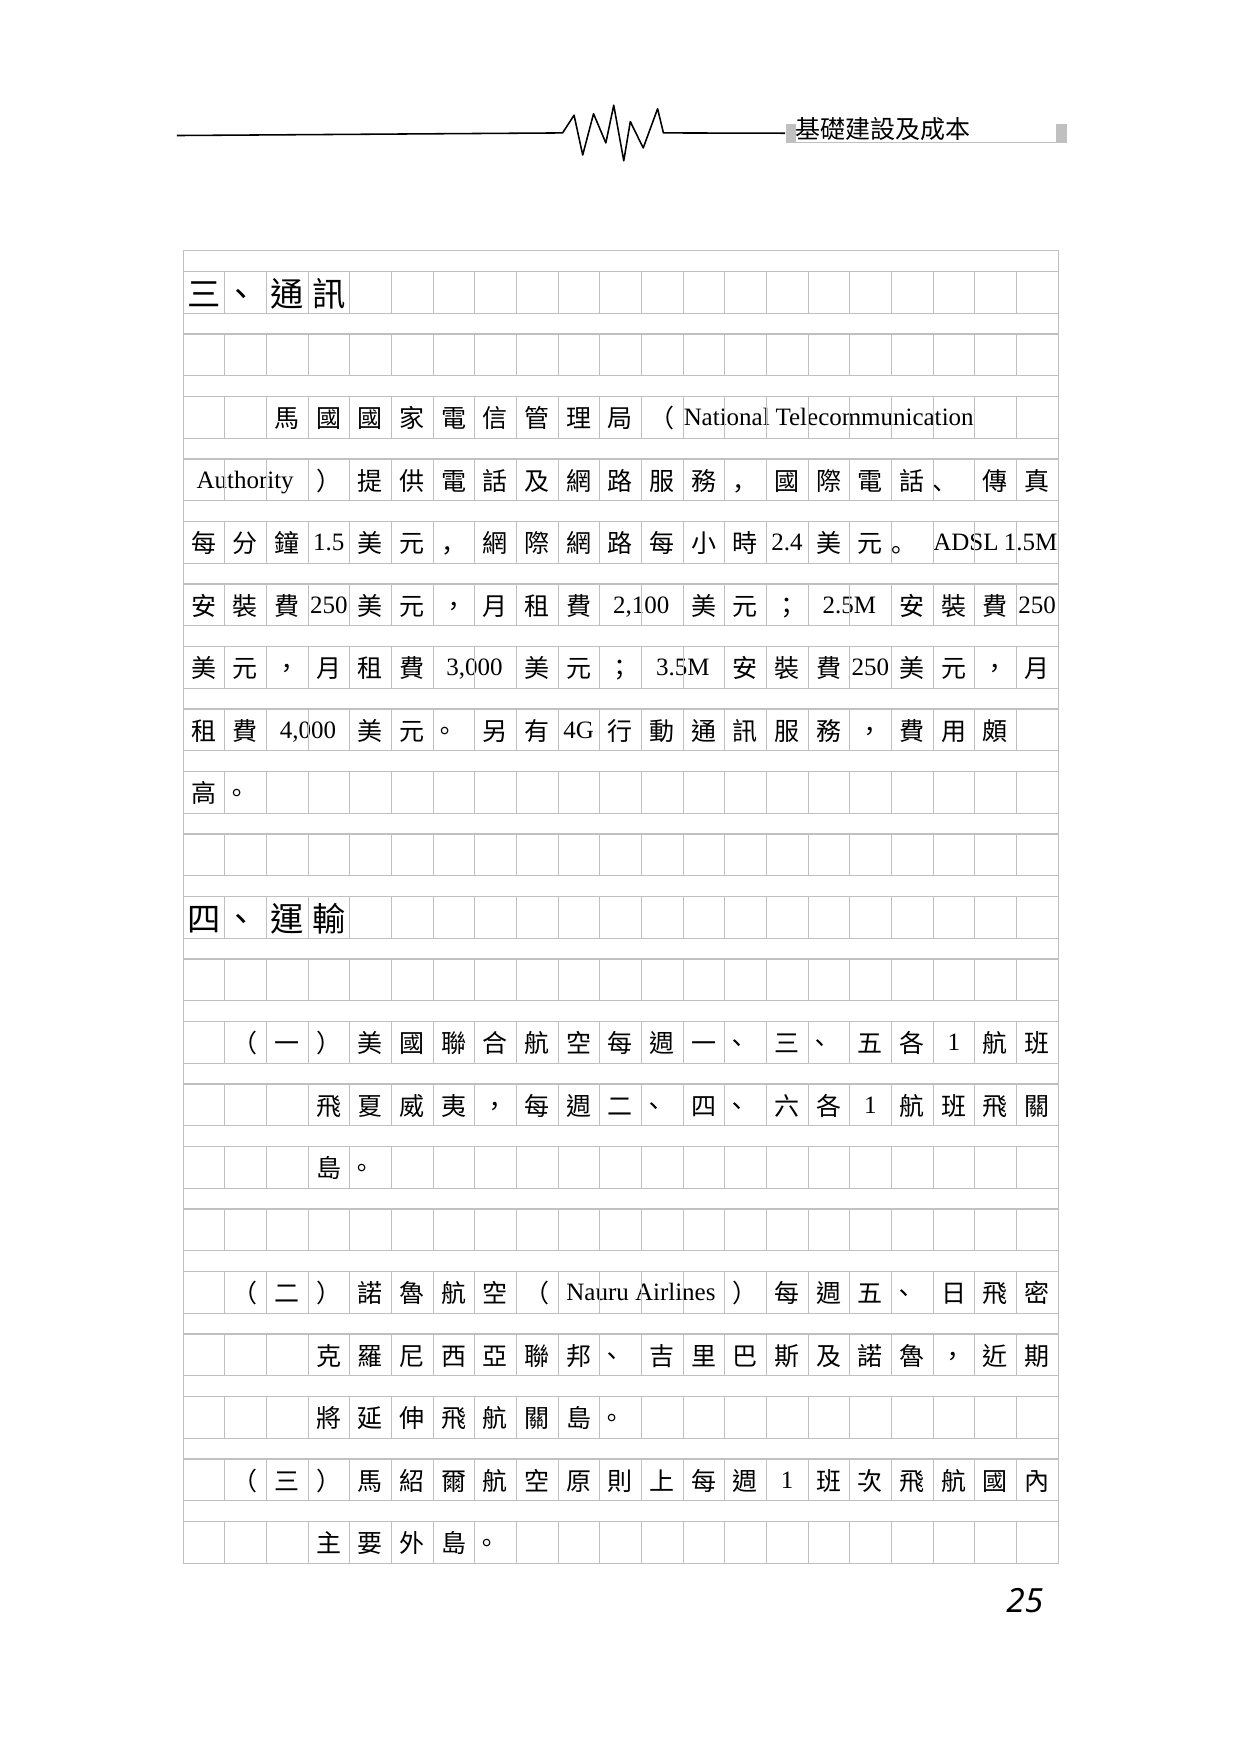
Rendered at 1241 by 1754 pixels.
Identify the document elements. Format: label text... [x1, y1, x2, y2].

text （二）諾魯航空（Nauru Airlines）每週五、日飛密克羅尼西亞聯邦、吉里巴斯及諾魯，近期將延伸飛航關島。 [207, 1251, 1058, 1271]
text （三）馬紹爾航空原則上每週1班次飛航國內主要外島。 [350, 1460, 391, 1500]
text [975, 897, 1016, 938]
text （一）美國聯合航空每週一、三、五各1航班飛夏威夷，每週二、四、六各1航班飛關島。 [1017, 1085, 1058, 1125]
text （一）美國聯合航空每週一、三、五各1航班飛夏威夷，每週二、四、六各1航班飛關島。 [892, 1085, 933, 1125]
text （二）諾魯航空（Nauru Airlines）每週五、日飛密克羅尼西亞聯邦、吉里巴斯及諾魯，近期將延伸飛航關島。 [642, 1335, 683, 1375]
text （二）諾魯航空（Nauru Airlines）每週五、日飛密克羅尼西亞聯邦、吉里巴斯及諾魯，近期將延伸飛航關島。 [207, 1314, 1058, 1333]
text （二）諾魯航空（Nauru Airlines）每週五、日飛密克羅尼西亞聯邦、吉里巴斯及諾魯，近期將延伸飛航關島。 [850, 1272, 891, 1313]
text （三）馬紹爾航空原則上每週1班次飛航國內主要外島。 [767, 1460, 808, 1500]
text （二）諾魯航空（Nauru Airlines）每週五、日飛密克羅尼西亞聯邦、吉里巴斯及諾魯，近期將延伸飛航關島。 [517, 1335, 558, 1375]
text [767, 897, 808, 938]
text [975, 272, 1016, 313]
text （二）諾魯航空（Nauru Airlines）每週五、日飛密克羅尼西亞聯邦、吉里巴斯及諾魯，近期將延伸飛航關島。 [225, 1272, 266, 1313]
text （一）美國聯合航空每週一、三、五各1航班飛夏威夷，每週二、四、六各1航班飛關島。 [207, 1001, 1058, 1021]
text （三）馬紹爾航空原則上每週1班次飛航國內主要外島。 [975, 1522, 1016, 1563]
text （三）馬紹爾航空原則上每週1班次飛航國內主要外島。 [434, 1522, 474, 1563]
text [892, 897, 933, 938]
text （二）諾魯航空（Nauru Airlines）每週五、日飛密克羅尼西亞聯邦、吉里巴斯及諾魯，近期將延伸飛航關島。 [475, 1272, 516, 1313]
text （一）美國聯合航空每週一、三、五各1航班飛夏威夷，每週二、四、六各1航班飛關島。 [975, 1022, 1016, 1063]
text 四 [184, 897, 224, 938]
text （二）諾魯航空（Nauru Airlines）每週五、日飛密克羅尼西亞聯邦、吉里巴斯及諾魯，近期將延伸飛航關島。 [975, 1397, 1016, 1438]
text [725, 272, 766, 313]
text （三）馬紹爾航空原則上每週1班次飛航國內主要外島。 [559, 1460, 599, 1500]
text （二）諾魯航空（Nauru Airlines）每週五、日飛密克羅尼西亞聯邦、吉里巴斯及諾魯，近期將延伸飛航關島。 [350, 1397, 391, 1438]
text （二）諾魯航空（Nauru Airlines）每週五、日飛密克羅尼西亞聯邦、吉里巴斯及諾魯，近期將延伸飛航關島。 [309, 1397, 349, 1438]
text [684, 897, 724, 938]
text [809, 897, 849, 938]
text 馬國國家電信管理局（National Telecommunication Authority）提供電話及網路服務，國際電話、傳真每分鐘1.5美元，網際網路每小時2.4美元。ADSL 1.5M安裝費250美元，月租費2,100美元；2.5M安裝費250美元，月租費3,000美元；3.5M安裝費250美元，月租費4,000美元。另有4G行動通訊服務，費用頗高。 [184, 689, 1058, 708]
text （一）美國聯合航空每週一、三、五各1航班飛夏威夷，每週二、四、六各1航班飛關島。 [684, 1085, 724, 1125]
text （二）諾魯航空（Nauru Airlines）每週五、日飛密克羅尼西亞聯邦、吉里巴斯及諾魯，近期將延伸飛航關島。 [350, 1335, 391, 1375]
text （二）諾魯航空（Nauru Airlines）每週五、日飛密克羅尼西亞聯邦、吉里巴斯及諾魯，近期將延伸飛航關島。 [892, 1335, 933, 1375]
text （一）美國聯合航空每週一、三、五各1航班飛夏威夷，每週二、四、六各1航班飛關島。 [684, 1147, 724, 1188]
text （二）諾魯航空（Nauru Airlines）每週五、日飛密克羅尼西亞聯邦、吉里巴斯及諾魯，近期將延伸飛航關島。 [207, 1376, 1058, 1396]
text （一）美國聯合航空每週一、三、五各1航班飛夏威夷，每週二、四、六各1航班飛關島。 [725, 1085, 766, 1125]
text （一）美國聯合航空每週一、三、五各1航班飛夏威夷，每週二、四、六各1航班飛關島。 [350, 1085, 391, 1125]
text （二）諾魯航空（Nauru Airlines）每週五、日飛密克羅尼西亞聯邦、吉里巴斯及諾魯，近期將延伸飛航關島。 [892, 1397, 933, 1438]
text [1017, 272, 1058, 313]
text （一）美國聯合航空每週一、三、五各1航班飛夏威夷，每週二、四、六各1航班飛關島。 [475, 1085, 516, 1125]
text （一）美國聯合航空每週一、三、五各1航班飛夏威夷，每週二、四、六各1航班飛關島。 [850, 1147, 891, 1188]
text （一）美國聯合航空每週一、三、五各1航班飛夏威夷，每週二、四、六各1航班飛關島。 [934, 1022, 974, 1063]
text （一）美國聯合航空每週一、三、五各1航班飛夏威夷，每週二、四、六各1航班飛關島。 [267, 1022, 308, 1063]
text [642, 272, 683, 313]
text （一）美國聯合航空每週一、三、五各1航班飛夏威夷，每週二、四、六各1航班飛關島。 [517, 1147, 558, 1188]
text [1017, 897, 1058, 938]
text （二）諾魯航空（Nauru Airlines）每週五、日飛密克羅尼西亞聯邦、吉里巴斯及諾魯，近期將延伸飛航關島。 [225, 1335, 266, 1375]
text （二）諾魯航空（Nauru Airlines）每週五、日飛密克羅尼西亞聯邦、吉里巴斯及諾魯，近期將延伸飛航關島。 [934, 1397, 974, 1438]
text （二）諾魯航空（Nauru Airlines）每週五、日飛密克羅尼西亞聯邦、吉里巴斯及諾魯，近期將延伸飛航關島。 [350, 1272, 391, 1313]
text （一）美國聯合航空每週一、三、五各1航班飛夏威夷，每週二、四、六各1航班飛關島。 [892, 1022, 933, 1063]
text （二）諾魯航空（Nauru Airlines）每週五、日飛密克羅尼西亞聯邦、吉里巴斯及諾魯，近期將延伸飛航關島。 [1017, 1397, 1058, 1438]
text （二）諾魯航空（Nauru Airlines）每週五、日飛密克羅尼西亞聯邦、吉里巴斯及諾魯，近期將延伸飛航關島。 [267, 1397, 308, 1438]
text 馬國國家電信管理局（National Telecommunication Authority）提供電話及網路服務，國際電話、傳真每分鐘1.5美元，網際網路每小時2.4美元。ADSL 1.5M安裝費250美元，月租費2,100美元；2.5M安裝費250美元，月租費3,000美元；3.5M安裝費250美元，月租費4,000美元。另有4G行動通訊服務，費用頗高。 [184, 564, 1058, 583]
text （一）美國聯合航空每週一、三、五各1航班飛夏威夷，每週二、四、六各1航班飛關島。 [642, 1085, 683, 1125]
text 馬國國家電信管理局（National Telecommunication Authority）提供電話及網路服務，國際電話、傳真每分鐘1.5美元，網際網路每小時2.4美元。ADSL 1.5M安裝費250美元，月租費2,100美元；2.5M安裝費250美元，月租費3,000美元；3.5M安裝費250美元，月租費4,000美元。另有4G行動通訊服務，費用頗高。 [184, 751, 1058, 771]
text （一）美國聯合航空每週一、三、五各1航班飛夏威夷，每週二、四、六各1航班飛關島。 [350, 1022, 391, 1063]
text （一）美國聯合航空每週一、三、五各1航班飛夏威夷，每週二、四、六各1航班飛關島。 [559, 1147, 599, 1188]
text [350, 897, 391, 938]
text （一）美國聯合航空每週一、三、五各1航班飛夏威夷，每週二、四、六各1航班飛關島。 [600, 1085, 641, 1125]
text （一）美國聯合航空每週一、三、五各1航班飛夏威夷，每週二、四、六各1航班飛關島。 [850, 1085, 891, 1125]
text （三）馬紹爾航空原則上每週1班次飛航國內主要外島。 [934, 1460, 974, 1500]
text （一）美國聯合航空每週一、三、五各1航班飛夏威夷，每週二、四、六各1航班飛關島。 [1017, 1147, 1058, 1188]
text （三）馬紹爾航空原則上每週1班次飛航國內主要外島。 [934, 1522, 974, 1563]
text 馬國國家電信管理局（National Telecommunication Authority）提供電話及網路服務，國際電話、傳真每分鐘1.5美元，網際網路每小時2.4美元。ADSL 1.5M安裝費250美元，月租費2,100美元；2.5M安裝費250美元，月租費3,000美元；3.5M安裝費250美元，月租費4,000美元。另有4G行動通訊服務，費用頗高。 [184, 626, 1058, 646]
text [850, 272, 891, 313]
text （二）諾魯航空（Nauru Airlines）每週五、日飛密克羅尼西亞聯邦、吉里巴斯及諾魯，近期將延伸飛航關島。 [725, 1397, 766, 1438]
text （二）諾魯航空（Nauru Airlines）每週五、日飛密克羅尼西亞聯邦、吉里巴斯及諾魯，近期將延伸飛航關島。 [600, 1397, 641, 1438]
text [475, 272, 516, 313]
text （一）美國聯合航空每週一、三、五各1航班飛夏威夷，每週二、四、六各1航班飛關島。 [309, 1147, 349, 1188]
text （二）諾魯航空（Nauru Airlines）每週五、日飛密克羅尼西亞聯邦、吉里巴斯及諾魯，近期將延伸飛航關島。 [684, 1397, 724, 1438]
text （一）美國聯合航空每週一、三、五各1航班飛夏威夷，每週二、四、六各1航班飛關島。 [434, 1022, 474, 1063]
text （三）馬紹爾航空原則上每週1班次飛航國內主要外島。 [309, 1460, 349, 1500]
text （三）馬紹爾航空原則上每週1班次飛航國內主要外島。 [559, 1522, 599, 1563]
text 訊 [309, 272, 349, 313]
text （三）馬紹爾航空原則上每週1班次飛航國內主要外島。 [350, 1522, 391, 1563]
text （一）美國聯合航空每週一、三、五各1航班飛夏威夷，每週二、四、六各1航班飛關島。 [1017, 1022, 1058, 1063]
text （二）諾魯航空（Nauru Airlines）每週五、日飛密克羅尼西亞聯邦、吉里巴斯及諾魯，近期將延伸飛航關島。 [1017, 1272, 1058, 1313]
text [350, 272, 391, 313]
text （二）諾魯航空（Nauru Airlines）每週五、日飛密克羅尼西亞聯邦、吉里巴斯及諾魯，近期將延伸飛航關島。 [850, 1335, 891, 1375]
text [559, 897, 599, 938]
text （二）諾魯航空（Nauru Airlines）每週五、日飛密克羅尼西亞聯邦、吉里巴斯及諾魯，近期將延伸飛航關島。 [850, 1397, 891, 1438]
text [934, 272, 974, 313]
text 、 [225, 897, 266, 938]
text （三）馬紹爾航空原則上每週1班次飛航國內主要外島。 [207, 1460, 224, 1500]
text （三）馬紹爾航空原則上每週1班次飛航國內主要外島。 [225, 1522, 266, 1563]
text [434, 272, 474, 313]
text （一）美國聯合航空每週一、三、五各1航班飛夏威夷，每週二、四、六各1航班飛關島。 [517, 1022, 558, 1063]
text （二）諾魯航空（Nauru Airlines）每週五、日飛密克羅尼西亞聯邦、吉里巴斯及諾魯，近期將延伸飛航關島。 [559, 1272, 599, 1313]
text （一）美國聯合航空每週一、三、五各1航班飛夏威夷，每週二、四、六各1航班飛關島。 [207, 1064, 1058, 1083]
text （二）諾魯航空（Nauru Airlines）每週五、日飛密克羅尼西亞聯邦、吉里巴斯及諾魯，近期將延伸飛航關島。 [517, 1397, 558, 1438]
text （二）諾魯航空（Nauru Airlines）每週五、日飛密克羅尼西亞聯邦、吉里巴斯及諾魯，近期將延伸飛航關島。 [600, 1335, 641, 1375]
text （三）馬紹爾航空原則上每週1班次飛航國內主要外島。 [475, 1522, 516, 1563]
text （二）諾魯航空（Nauru Airlines）每週五、日飛密克羅尼西亞聯邦、吉里巴斯及諾魯，近期將延伸飛航關島。 [684, 1335, 724, 1375]
text （一）美國聯合航空每週一、三、五各1航班飛夏威夷，每週二、四、六各1航班飛關島。 [207, 1126, 1058, 1146]
text （一）美國聯合航空每週一、三、五各1航班飛夏威夷，每週二、四、六各1航班飛關島。 [934, 1147, 974, 1188]
text （二）諾魯航空（Nauru Airlines）每週五、日飛密克羅尼西亞聯邦、吉里巴斯及諾魯，近期將延伸飛航關島。 [767, 1272, 808, 1313]
text 三 [184, 272, 224, 313]
text （三）馬紹爾航空原則上每週1班次飛航國內主要外島。 [434, 1460, 474, 1500]
text [517, 272, 558, 313]
text （三）馬紹爾航空原則上每週1班次飛航國內主要外島。 [517, 1522, 558, 1563]
text （三）馬紹爾航空原則上每週1班次飛航國內主要外島。 [725, 1460, 766, 1500]
text （二）諾魯航空（Nauru Airlines）每週五、日飛密克羅尼西亞聯邦、吉里巴斯及諾魯，近期將延伸飛航關島。 [475, 1397, 516, 1438]
text 通 [267, 272, 308, 313]
text （三）馬紹爾航空原則上每週1班次飛航國內主要外島。 [392, 1460, 433, 1500]
text （一）美國聯合航空每週一、三、五各1航班飛夏威夷，每週二、四、六各1航班飛關島。 [725, 1147, 766, 1188]
text 馬國國家電信管理局（National Telecommunication Authority）提供電話及網路服務，國際電話、傳真每分鐘1.5美元，網際網路每小時2.4美元。ADSL 1.5M安裝費250美元，月租費2,100美元；2.5M安裝費250美元，月租費3,000美元；3.5M安裝費250美元，月租費4,000美元。另有4G行動通訊服務，費用頗高。 [184, 439, 1058, 458]
text （一）美國聯合航空每週一、三、五各1航班飛夏威夷，每週二、四、六各1航班飛關島。 [850, 1022, 891, 1063]
text （三）馬紹爾航空原則上每週1班次飛航國內主要外島。 [1017, 1460, 1058, 1500]
text （二）諾魯航空（Nauru Airlines）每週五、日飛密克羅尼西亞聯邦、吉里巴斯及諾魯，近期將延伸飛航關島。 [684, 1272, 724, 1313]
text [434, 897, 474, 938]
text 輸 [309, 897, 349, 938]
text （一）美國聯合航空每週一、三、五各1航班飛夏威夷，每週二、四、六各1航班飛關島。 [642, 1022, 683, 1063]
text （一）美國聯合航空每週一、三、五各1航班飛夏威夷，每週二、四、六各1航班飛關島。 [225, 1022, 266, 1063]
text （三）馬紹爾航空原則上每週1班次飛航國內主要外島。 [225, 1460, 266, 1500]
text （一）美國聯合航空每週一、三、五各1航班飛夏威夷，每週二、四、六各1航班飛關島。 [392, 1147, 433, 1188]
text 馬國國家電信管理局（National Telecommunication Authority）提供電話及網路服務，國際電話、傳真每分鐘1.5美元，網際網路每小時2.4美元。ADSL 1.5M安裝費250美元，月租費2,100美元；2.5M安裝費250美元，月租費3,000美元；3.5M安裝費250美元，月租費4,000美元。另有4G行動通訊服務，費用頗高。 [184, 376, 1058, 396]
text （二）諾魯航空（Nauru Airlines）每週五、日飛密克羅尼西亞聯邦、吉里巴斯及諾魯，近期將延伸飛航關島。 [225, 1397, 266, 1438]
text （一）美國聯合航空每週一、三、五各1航班飛夏威夷，每週二、四、六各1航班飛關島。 [559, 1085, 599, 1125]
text （二）諾魯航空（Nauru Airlines）每週五、日飛密克羅尼西亞聯邦、吉里巴斯及諾魯，近期將延伸飛航關島。 [434, 1272, 474, 1313]
text （一）美國聯合航空每週一、三、五各1航班飛夏威夷，每週二、四、六各1航班飛關島。 [392, 1085, 433, 1125]
text （三）馬紹爾航空原則上每週1班次飛航國內主要外島。 [892, 1460, 933, 1500]
text （一）美國聯合航空每週一、三、五各1航班飛夏威夷，每週二、四、六各1航班飛關島。 [767, 1085, 808, 1125]
text （二）諾魯航空（Nauru Airlines）每週五、日飛密克羅尼西亞聯邦、吉里巴斯及諾魯，近期將延伸飛航關島。 [934, 1272, 974, 1313]
text （一）美國聯合航空每週一、三、五各1航班飛夏威夷，每週二、四、六各1航班飛關島。 [475, 1022, 516, 1063]
text （二）諾魯航空（Nauru Airlines）每週五、日飛密克羅尼西亞聯邦、吉里巴斯及諾魯，近期將延伸飛航關島。 [559, 1335, 599, 1375]
text （三）馬紹爾航空原則上每週1班次飛航國內主要外島。 [725, 1522, 766, 1563]
text 運 [267, 897, 308, 938]
text （二）諾魯航空（Nauru Airlines）每週五、日飛密克羅尼西亞聯邦、吉里巴斯及諾魯，近期將延伸飛航關島。 [642, 1397, 683, 1438]
text （一）美國聯合航空每週一、三、五各1航班飛夏威夷，每週二、四、六各1航班飛關島。 [642, 1147, 683, 1188]
text （二）諾魯航空（Nauru Airlines）每週五、日飛密克羅尼西亞聯邦、吉里巴斯及諾魯，近期將延伸飛航關島。 [1017, 1335, 1058, 1375]
text （二）諾魯航空（Nauru Airlines）每週五、日飛密克羅尼西亞聯邦、吉里巴斯及諾魯，近期將延伸飛航關島。 [975, 1335, 1016, 1375]
text （二）諾魯航空（Nauru Airlines）每週五、日飛密克羅尼西亞聯邦、吉里巴斯及諾魯，近期將延伸飛航關島。 [642, 1272, 683, 1313]
text （三）馬紹爾航空原則上每週1班次飛航國內主要外島。 [600, 1522, 641, 1563]
text [517, 897, 558, 938]
text [600, 272, 641, 313]
text （三）馬紹爾航空原則上每週1班次飛航國內主要外島。 [892, 1522, 933, 1563]
text （一）美國聯合航空每週一、三、五各1航班飛夏威夷，每週二、四、六各1航班飛關島。 [892, 1147, 933, 1188]
text （一）美國聯合航空每週一、三、五各1航班飛夏威夷，每週二、四、六各1航班飛關島。 [600, 1147, 641, 1188]
text （一）美國聯合航空每週一、三、五各1航班飛夏威夷，每週二、四、六各1航班飛關島。 [475, 1147, 516, 1188]
text [934, 897, 974, 938]
text （一）美國聯合航空每週一、三、五各1航班飛夏威夷，每週二、四、六各1航班飛關島。 [975, 1085, 1016, 1125]
text （三）馬紹爾航空原則上每週1班次飛航國內主要外島。 [267, 1522, 308, 1563]
text [809, 272, 849, 313]
text （一）美國聯合航空每週一、三、五各1航班飛夏威夷，每週二、四、六各1航班飛關島。 [434, 1147, 474, 1188]
text （三）馬紹爾航空原則上每週1班次飛航國內主要外島。 [684, 1522, 724, 1563]
text [892, 272, 933, 313]
text （一）美國聯合航空每週一、三、五各1航班飛夏威夷，每週二、四、六各1航班飛關島。 [975, 1147, 1016, 1188]
text （二）諾魯航空（Nauru Airlines）每週五、日飛密克羅尼西亞聯邦、吉里巴斯及諾魯，近期將延伸飛航關島。 [809, 1272, 849, 1313]
text [184, 876, 1058, 896]
text （三）馬紹爾航空原則上每週1班次飛航國內主要外島。 [642, 1522, 683, 1563]
text （三）馬紹爾航空原則上每週1班次飛航國內主要外島。 [207, 1439, 1058, 1458]
text （一）美國聯合航空每週一、三、五各1航班飛夏威夷，每週二、四、六各1航班飛關島。 [934, 1085, 974, 1125]
text （一）美國聯合航空每週一、三、五各1航班飛夏威夷，每週二、四、六各1航班飛關島。 [809, 1085, 849, 1125]
text （一）美國聯合航空每週一、三、五各1航班飛夏威夷，每週二、四、六各1航班飛關島。 [809, 1147, 849, 1188]
text （一）美國聯合航空每週一、三、五各1航班飛夏威夷，每週二、四、六各1航班飛關島。 [392, 1022, 433, 1063]
text （三）馬紹爾航空原則上每週1班次飛航國內主要外島。 [1017, 1522, 1058, 1563]
text [184, 251, 1058, 271]
text 、 [225, 272, 266, 313]
text （二）諾魯航空（Nauru Airlines）每週五、日飛密克羅尼西亞聯邦、吉里巴斯及諾魯，近期將延伸飛航關島。 [267, 1335, 308, 1375]
text （三）馬紹爾航空原則上每週1班次飛航國內主要外島。 [642, 1460, 683, 1500]
text （二）諾魯航空（Nauru Airlines）每週五、日飛密克羅尼西亞聯邦、吉里巴斯及諾魯，近期將延伸飛航關島。 [892, 1272, 933, 1313]
text （三）馬紹爾航空原則上每週1班次飛航國內主要外島。 [392, 1522, 433, 1563]
text （二）諾魯航空（Nauru Airlines）每週五、日飛密克羅尼西亞聯邦、吉里巴斯及諾魯，近期將延伸飛航關島。 [434, 1335, 474, 1375]
text [850, 897, 891, 938]
text （三）馬紹爾航空原則上每週1班次飛航國內主要外島。 [600, 1460, 641, 1500]
text （二）諾魯航空（Nauru Airlines）每週五、日飛密克羅尼西亞聯邦、吉里巴斯及諾魯，近期將延伸飛航關島。 [392, 1272, 433, 1313]
text （二）諾魯航空（Nauru Airlines）每週五、日飛密克羅尼西亞聯邦、吉里巴斯及諾魯，近期將延伸飛航關島。 [600, 1272, 641, 1313]
text （一）美國聯合航空每週一、三、五各1航班飛夏威夷，每週二、四、六各1航班飛關島。 [767, 1022, 808, 1063]
text [392, 897, 433, 938]
text （三）馬紹爾航空原則上每週1班次飛航國內主要外島。 [850, 1460, 891, 1500]
text 馬國國家電信管理局（National Telecommunication Authority）提供電話及網路服務，國際電話、傳真每分鐘1.5美元，網際網路每小時2.4美元。ADSL 1.5M安裝費250美元，月租費2,100美元；2.5M安裝費250美元，月租費3,000美元；3.5M安裝費250美元，月租費4,000美元。另有4G行動通訊服務，費用頗高。 [184, 501, 1058, 521]
text （三）馬紹爾航空原則上每週1班次飛航國內主要外島。 [684, 1460, 724, 1500]
text [392, 272, 433, 313]
text （一）美國聯合航空每週一、三、五各1航班飛夏威夷，每週二、四、六各1航班飛關島。 [725, 1022, 766, 1063]
text [725, 897, 766, 938]
text （二）諾魯航空（Nauru Airlines）每週五、日飛密克羅尼西亞聯邦、吉里巴斯及諾魯，近期將延伸飛航關島。 [434, 1397, 474, 1438]
text （一）美國聯合航空每週一、三、五各1航班飛夏威夷，每週二、四、六各1航班飛關島。 [309, 1022, 349, 1063]
text （二）諾魯航空（Nauru Airlines）每週五、日飛密克羅尼西亞聯邦、吉里巴斯及諾魯，近期將延伸飛航關島。 [559, 1397, 599, 1438]
text （二）諾魯航空（Nauru Airlines）每週五、日飛密克羅尼西亞聯邦、吉里巴斯及諾魯，近期將延伸飛航關島。 [517, 1272, 558, 1313]
text （一）美國聯合航空每週一、三、五各1航班飛夏威夷，每週二、四、六各1航班飛關島。 [267, 1085, 308, 1125]
text （三）馬紹爾航空原則上每週1班次飛航國內主要外島。 [975, 1460, 1016, 1500]
text （二）諾魯航空（Nauru Airlines）每週五、日飛密克羅尼西亞聯邦、吉里巴斯及諾魯，近期將延伸飛航關島。 [767, 1335, 808, 1375]
text （三）馬紹爾航空原則上每週1班次飛航國內主要外島。 [207, 1522, 224, 1563]
text （三）馬紹爾航空原則上每週1班次飛航國內主要外島。 [809, 1460, 849, 1500]
text （一）美國聯合航空每週一、三、五各1航班飛夏威夷，每週二、四、六各1航班飛關島。 [267, 1147, 308, 1188]
text [767, 272, 808, 313]
text （一）美國聯合航空每週一、三、五各1航班飛夏威夷，每週二、四、六各1航班飛關島。 [517, 1085, 558, 1125]
text [475, 897, 516, 938]
text （一）美國聯合航空每週一、三、五各1航班飛夏威夷，每週二、四、六各1航班飛關島。 [225, 1147, 266, 1188]
text （一）美國聯合航空每週一、三、五各1航班飛夏威夷，每週二、四、六各1航班飛關島。 [600, 1022, 641, 1063]
text （一）美國聯合航空每週一、三、五各1航班飛夏威夷，每週二、四、六各1航班飛關島。 [350, 1147, 391, 1188]
text （二）諾魯航空（Nauru Airlines）每週五、日飛密克羅尼西亞聯邦、吉里巴斯及諾魯，近期將延伸飛航關島。 [934, 1335, 974, 1375]
text （三）馬紹爾航空原則上每週1班次飛航國內主要外島。 [809, 1522, 849, 1563]
text （二）諾魯航空（Nauru Airlines）每週五、日飛密克羅尼西亞聯邦、吉里巴斯及諾魯，近期將延伸飛航關島。 [725, 1335, 766, 1375]
text [600, 897, 641, 938]
text （二）諾魯航空（Nauru Airlines）每週五、日飛密克羅尼西亞聯邦、吉里巴斯及諾魯，近期將延伸飛航關島。 [475, 1335, 516, 1375]
text （一）美國聯合航空每週一、三、五各1航班飛夏威夷，每週二、四、六各1航班飛關島。 [309, 1085, 349, 1125]
text （二）諾魯航空（Nauru Airlines）每週五、日飛密克羅尼西亞聯邦、吉里巴斯及諾魯，近期將延伸飛航關島。 [309, 1335, 349, 1375]
text [684, 272, 724, 313]
text （一）美國聯合航空每週一、三、五各1航班飛夏威夷，每週二、四、六各1航班飛關島。 [225, 1085, 266, 1125]
text （一）美國聯合航空每週一、三、五各1航班飛夏威夷，每週二、四、六各1航班飛關島。 [684, 1022, 724, 1063]
text [559, 272, 599, 313]
text （二）諾魯航空（Nauru Airlines）每週五、日飛密克羅尼西亞聯邦、吉里巴斯及諾魯，近期將延伸飛航關島。 [767, 1397, 808, 1438]
text （二）諾魯航空（Nauru Airlines）每週五、日飛密克羅尼西亞聯邦、吉里巴斯及諾魯，近期將延伸飛航關島。 [392, 1335, 433, 1375]
text （二）諾魯航空（Nauru Airlines）每週五、日飛密克羅尼西亞聯邦、吉里巴斯及諾魯，近期將延伸飛航關島。 [975, 1272, 1016, 1313]
text （一）美國聯合航空每週一、三、五各1航班飛夏威夷，每週二、四、六各1航班飛關島。 [767, 1147, 808, 1188]
text （一）美國聯合航空每週一、三、五各1航班飛夏威夷，每週二、四、六各1航班飛關島。 [809, 1022, 849, 1063]
text （二）諾魯航空（Nauru Airlines）每週五、日飛密克羅尼西亞聯邦、吉里巴斯及諾魯，近期將延伸飛航關島。 [309, 1272, 349, 1313]
text （二）諾魯航空（Nauru Airlines）每週五、日飛密克羅尼西亞聯邦、吉里巴斯及諾魯，近期將延伸飛航關島。 [809, 1397, 849, 1438]
text （三）馬紹爾航空原則上每週1班次飛航國內主要外島。 [207, 1501, 1058, 1521]
text [642, 897, 683, 938]
text （三）馬紹爾航空原則上每週1班次飛航國內主要外島。 [267, 1460, 308, 1500]
text （三）馬紹爾航空原則上每週1班次飛航國內主要外島。 [309, 1522, 349, 1563]
text （一）美國聯合航空每週一、三、五各1航班飛夏威夷，每週二、四、六各1航班飛關島。 [434, 1085, 474, 1125]
text （一）美國聯合航空每週一、三、五各1航班飛夏威夷，每週二、四、六各1航班飛關島。 [559, 1022, 599, 1063]
text （二）諾魯航空（Nauru Airlines）每週五、日飛密克羅尼西亞聯邦、吉里巴斯及諾魯，近期將延伸飛航關島。 [392, 1397, 433, 1438]
text （二）諾魯航空（Nauru Airlines）每週五、日飛密克羅尼西亞聯邦、吉里巴斯及諾魯，近期將延伸飛航關島。 [267, 1272, 308, 1313]
text （二）諾魯航空（Nauru Airlines）每週五、日飛密克羅尼西亞聯邦、吉里巴斯及諾魯，近期將延伸飛航關島。 [809, 1335, 849, 1375]
text （三）馬紹爾航空原則上每週1班次飛航國內主要外島。 [517, 1460, 558, 1500]
text （三）馬紹爾航空原則上每週1班次飛航國內主要外島。 [850, 1522, 891, 1563]
text （三）馬紹爾航空原則上每週1班次飛航國內主要外島。 [475, 1460, 516, 1500]
text （二）諾魯航空（Nauru Airlines）每週五、日飛密克羅尼西亞聯邦、吉里巴斯及諾魯，近期將延伸飛航關島。 [725, 1272, 766, 1313]
text （三）馬紹爾航空原則上每週1班次飛航國內主要外島。 [767, 1522, 808, 1563]
